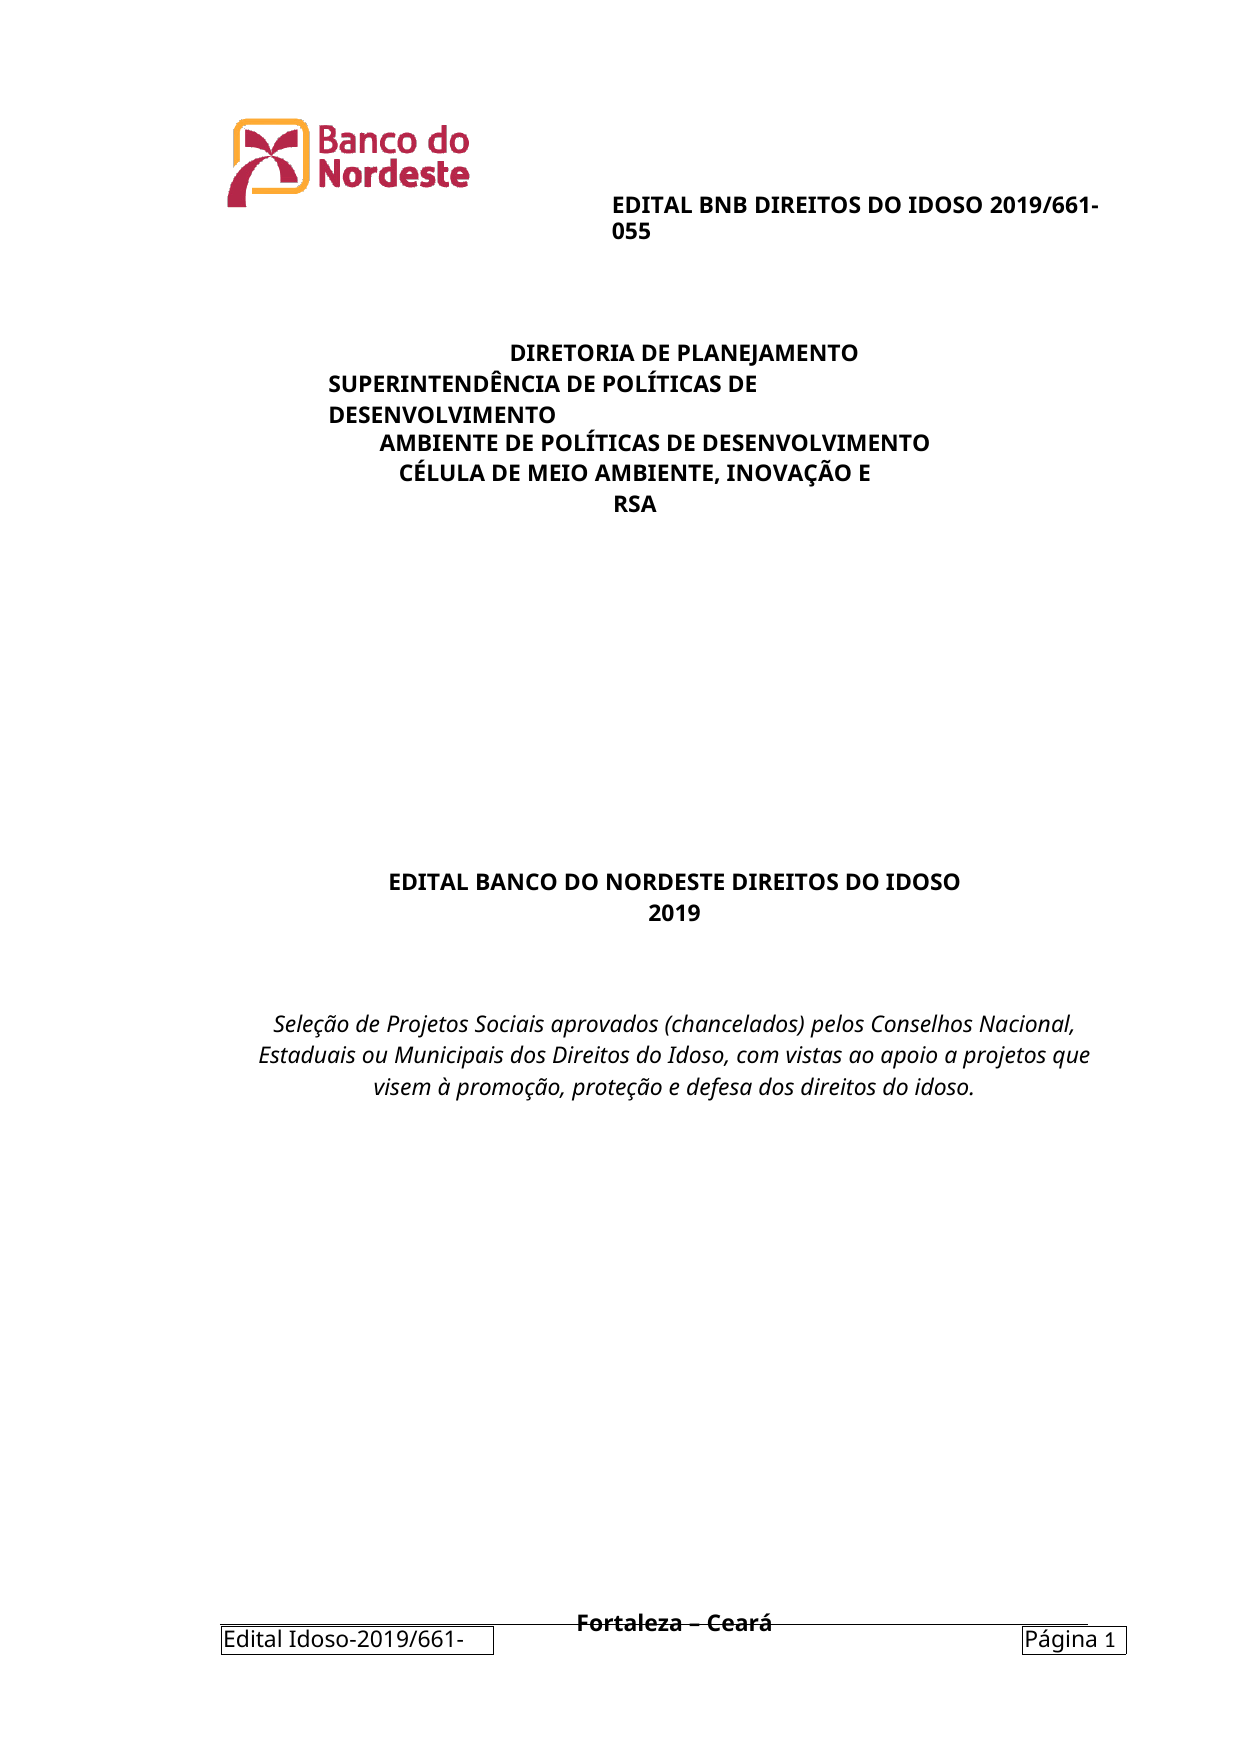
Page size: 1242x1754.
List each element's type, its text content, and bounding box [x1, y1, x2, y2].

text EDITAL BNB DIREITOS DO IDOSO 2019/661-055 [612, 191, 1137, 243]
text CÉLULA DE MEIO AMBIENTE, INOVAÇÃO E RSA [387, 457, 882, 519]
text AMBIENTE DE POLÍTICAS DE DESENVOLVIMENTO [379, 431, 1137, 457]
text DIRETORIA DE PLANEJAMENTO SUPERINTENDÊNCIA DE POLÍTICAS DE DESENVOLVIMENTO [328, 337, 944, 431]
text Seleção de Projetos Sociais aprovados (chancelados) pelos Conselhos Nacional, Estaduais ou Municipais dos Direitos do Idoso, com vistas ao apoio a projetos que visem à promoção, proteção e defesa dos direitos do idoso. [251, 1008, 1098, 1102]
text EDITAL BANCO DO NORDESTE DIREITOS DO IDOSO 2019 [376, 866, 973, 928]
text Fortaleza – Ceará [576, 1607, 773, 1638]
picture [222, 114, 481, 213]
